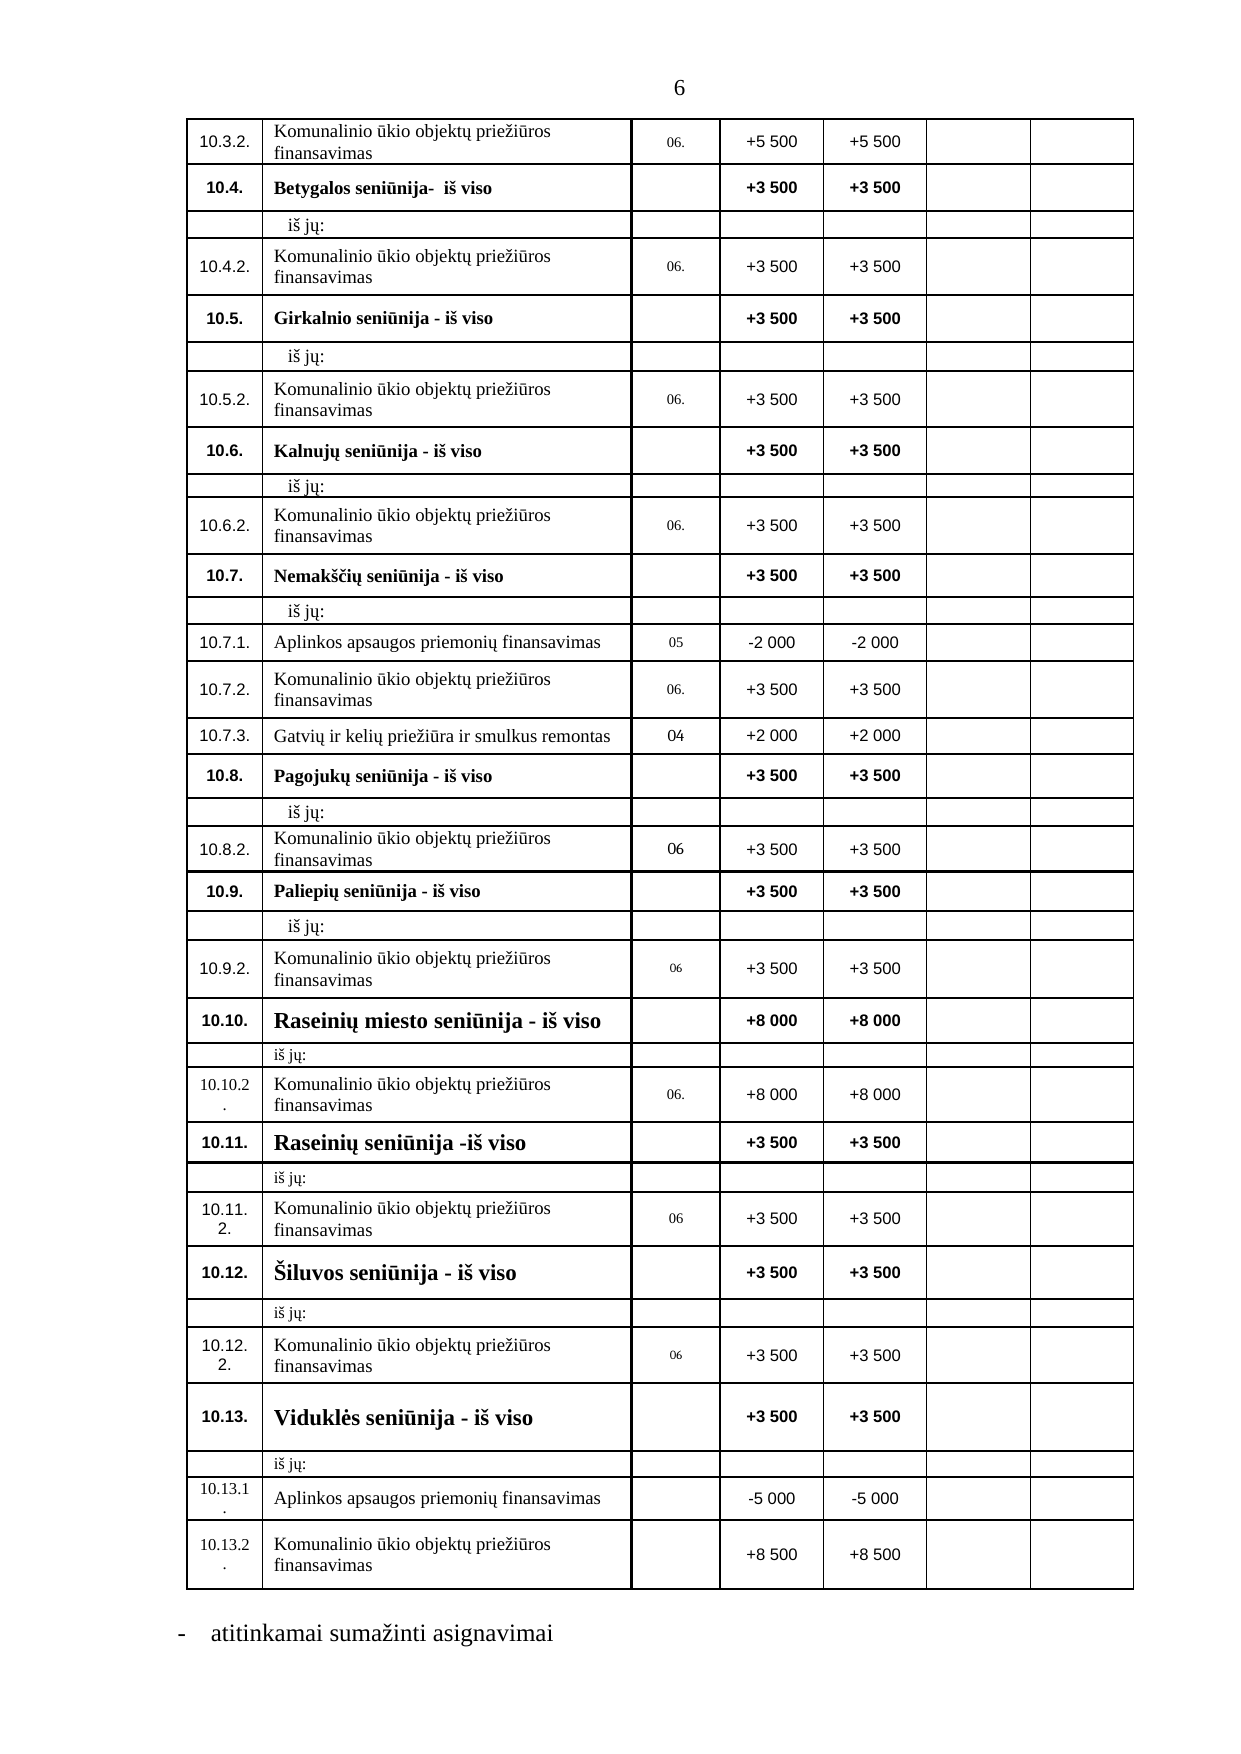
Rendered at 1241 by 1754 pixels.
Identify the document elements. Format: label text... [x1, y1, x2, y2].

table_cell [927, 239, 1030, 293]
table_cell [188, 1164, 262, 1191]
table_cell [927, 372, 1030, 426]
table_cell Kalnujų seniūnija - iš viso [263, 428, 630, 472]
table_cell [927, 1193, 1030, 1244]
table_cell [927, 662, 1030, 717]
table_cell [927, 165, 1030, 210]
table_cell +3 500 [721, 1247, 823, 1297]
table_cell [1031, 1123, 1133, 1161]
table_cell [1031, 1521, 1133, 1587]
table_cell +5 500 [721, 120, 823, 163]
table_cell [633, 1247, 719, 1297]
table_cell Komunalinio ūkio objektų priežiūros finansavimas [263, 498, 630, 553]
table_cell +8 000 [721, 1068, 823, 1121]
table_cell Komunalinio ūkio objektų priežiūros finansavimas [263, 1068, 630, 1121]
table_cell +3 500 [824, 239, 926, 293]
table_cell [927, 827, 1030, 870]
table_cell [824, 912, 926, 939]
table_cell +3 500 [721, 1328, 823, 1382]
table_cell [1031, 239, 1133, 293]
table_cell [824, 1044, 926, 1066]
table_cell 10.8. [188, 755, 262, 797]
table_cell [1031, 799, 1133, 825]
table_cell [1031, 1452, 1133, 1476]
table_cell [927, 1247, 1030, 1297]
table_cell [824, 598, 926, 622]
table_cell +3 500 [824, 1193, 926, 1244]
table_cell [633, 1164, 719, 1191]
table_cell 10.13. [188, 1384, 262, 1450]
table_cell Komunalinio ūkio objektų priežiūros finansavimas [263, 120, 630, 163]
table_cell [633, 1384, 719, 1450]
table_cell [188, 475, 262, 496]
table_cell 06. [633, 120, 719, 163]
table_cell +3 500 [824, 1247, 926, 1297]
table_cell 06. [633, 372, 719, 426]
table_cell iš jų: [263, 912, 630, 939]
table_cell [633, 475, 719, 496]
table_cell [633, 343, 719, 369]
table_cell 10.5.2. [188, 372, 262, 426]
table_cell [1031, 662, 1133, 717]
table_cell Gatvių ir kelių priežiūra ir smulkus remontas [263, 719, 630, 753]
table_cell [927, 941, 1030, 997]
table_cell 10.12.2. [188, 1328, 262, 1382]
table_cell iš jų: [263, 475, 630, 496]
table_cell [1031, 1384, 1133, 1450]
table_cell Komunalinio ūkio objektų priežiūros finansavimas [263, 827, 630, 870]
table_cell Girkalnio seniūnija - iš viso [263, 296, 630, 341]
table_cell 10.7.2. [188, 662, 262, 717]
table_cell [927, 625, 1030, 660]
table_cell +8 500 [824, 1521, 926, 1587]
table_cell 06. [633, 239, 719, 293]
table_cell +2 000 [721, 719, 823, 753]
table_cell [1031, 343, 1133, 369]
table_cell [927, 1164, 1030, 1191]
table_cell [1031, 296, 1133, 341]
table_cell [721, 799, 823, 825]
table_cell [927, 475, 1030, 496]
table_cell [824, 1164, 926, 1191]
table_cell [633, 799, 719, 825]
table_cell [721, 1300, 823, 1326]
table_cell 06 [633, 941, 719, 997]
table_cell [1031, 1478, 1133, 1518]
table_cell [633, 1300, 719, 1326]
table_cell +3 500 [824, 165, 926, 210]
table_cell [927, 296, 1030, 341]
table_cell +3 500 [721, 372, 823, 426]
table_cell [927, 719, 1030, 753]
table_cell [1031, 1328, 1133, 1382]
table_cell [1031, 1044, 1133, 1066]
table_cell [927, 212, 1030, 237]
table_cell [1031, 498, 1133, 553]
table_cell [1031, 827, 1133, 870]
table_cell [188, 1452, 262, 1476]
table_cell -2 000 [721, 625, 823, 660]
table_cell [633, 912, 719, 939]
table_cell [1031, 1247, 1133, 1297]
table_cell [188, 598, 262, 622]
table_cell +3 500 [721, 1193, 823, 1244]
table_cell [721, 1452, 823, 1476]
table_cell 10.4.2. [188, 239, 262, 293]
table_cell 10.9. [188, 873, 262, 910]
table_cell [1031, 941, 1133, 997]
table_cell 10.6.2. [188, 498, 262, 553]
table_cell 10.10. [188, 999, 262, 1042]
table_cell [633, 555, 719, 596]
table_cell +3 500 [721, 755, 823, 797]
table_cell [1031, 598, 1133, 622]
table_cell [824, 1300, 926, 1326]
table_cell Šiluvos seniūnija - iš viso [263, 1247, 630, 1297]
table_cell -5 000 [721, 1478, 823, 1518]
table_cell Raseinių seniūnija -iš viso [263, 1123, 630, 1161]
table_cell [633, 999, 719, 1042]
table_cell [927, 873, 1030, 910]
table_cell [188, 912, 262, 939]
table_cell [721, 912, 823, 939]
table_cell Komunalinio ūkio objektų priežiūros finansavimas [263, 239, 630, 293]
table_cell [1031, 625, 1133, 660]
table_cell [188, 799, 262, 825]
table_cell +3 500 [824, 755, 926, 797]
table_cell [633, 755, 719, 797]
table_cell [1031, 120, 1133, 163]
table_cell +3 500 [721, 239, 823, 293]
table_cell 10.13.1. [188, 1478, 262, 1518]
table_cell [721, 1164, 823, 1191]
table_cell [1031, 428, 1133, 472]
table_cell +3 500 [824, 941, 926, 997]
table_cell Komunalinio ūkio objektų priežiūros finansavimas [263, 662, 630, 717]
table_cell Komunalinio ūkio objektų priežiūros finansavimas [263, 1193, 630, 1244]
table_cell +3 500 [721, 165, 823, 210]
table_cell [927, 912, 1030, 939]
table_cell Nemakščių seniūnija - iš viso [263, 555, 630, 596]
table_cell Komunalinio ūkio objektų priežiūros finansavimas [263, 372, 630, 426]
table_cell [927, 1384, 1030, 1450]
table_cell [927, 498, 1030, 553]
table_cell +3 500 [824, 873, 926, 910]
table_cell [1031, 719, 1133, 753]
table_cell [927, 120, 1030, 163]
table_cell [927, 799, 1030, 825]
table_cell +8 500 [721, 1521, 823, 1587]
table_cell [633, 873, 719, 910]
table_cell +3 500 [824, 1123, 926, 1161]
table_cell +3 500 [824, 498, 926, 553]
table_cell [188, 343, 262, 369]
table_cell +3 500 [824, 1328, 926, 1382]
table_cell +5 500 [824, 120, 926, 163]
table_cell [1031, 1164, 1133, 1191]
table_cell +3 500 [721, 873, 823, 910]
table_cell +3 500 [721, 428, 823, 472]
table_cell [633, 1521, 719, 1587]
table_cell 10.5. [188, 296, 262, 341]
table_cell +2 000 [824, 719, 926, 753]
table_cell Pagojukų seniūnija - iš viso [263, 755, 630, 797]
table_cell 05 [633, 625, 719, 660]
table_cell [1031, 999, 1133, 1042]
table_cell [824, 799, 926, 825]
table_cell [721, 1044, 823, 1066]
table_cell +3 500 [721, 555, 823, 596]
table_cell [927, 343, 1030, 369]
table_cell +8 000 [721, 999, 823, 1042]
table_cell [1031, 1300, 1133, 1326]
table_cell +3 500 [824, 827, 926, 870]
table_cell Viduklės seniūnija - iš viso [263, 1384, 630, 1450]
table_cell [1031, 912, 1133, 939]
table_cell 10.13.2. [188, 1521, 262, 1587]
table_cell 10.12. [188, 1247, 262, 1297]
table_cell [824, 212, 926, 237]
table_cell 10.11.2. [188, 1193, 262, 1244]
table_cell 10.7.3. [188, 719, 262, 753]
table_cell Aplinkos apsaugos priemonių finansavimas [263, 625, 630, 660]
table_cell [633, 1123, 719, 1161]
table_cell +3 500 [824, 372, 926, 426]
text - atitinkamai sumažinti asignavimai [177, 1618, 1181, 1647]
table_cell iš jų: [263, 343, 630, 369]
table_cell [633, 1478, 719, 1518]
table_cell [721, 343, 823, 369]
table_cell iš jų: [263, 212, 630, 237]
table_cell [1031, 212, 1133, 237]
table_cell [1031, 755, 1133, 797]
table_cell Betygalos seniūnija- iš viso [263, 165, 630, 210]
table_cell 06. [633, 1068, 719, 1121]
table_cell [824, 1452, 926, 1476]
table_cell 10.8.2. [188, 827, 262, 870]
table_cell [721, 475, 823, 496]
table_cell [633, 296, 719, 341]
table_cell Komunalinio ūkio objektų priežiūros finansavimas [263, 1521, 630, 1587]
table_cell +8 000 [824, 999, 926, 1042]
table_cell [927, 598, 1030, 622]
table_cell [1031, 1193, 1133, 1244]
table_cell [927, 1123, 1030, 1161]
table_cell [927, 555, 1030, 596]
table_cell iš jų: [263, 1164, 630, 1191]
table_cell [1031, 372, 1133, 426]
table_cell 10.7. [188, 555, 262, 596]
table_cell [633, 598, 719, 622]
table_cell [1031, 475, 1133, 496]
table_cell 06 [633, 1193, 719, 1244]
table_cell Komunalinio ūkio objektų priežiūros finansavimas [263, 941, 630, 997]
table_cell +8 000 [824, 1068, 926, 1121]
table_cell [188, 1300, 262, 1326]
table_cell +3 500 [721, 498, 823, 553]
table_cell [824, 343, 926, 369]
table_cell 06. [633, 662, 719, 717]
table_cell iš jų: [263, 799, 630, 825]
table_cell Komunalinio ūkio objektų priežiūros finansavimas [263, 1328, 630, 1382]
table_cell [927, 1044, 1030, 1066]
table_cell 10.9.2. [188, 941, 262, 997]
table_cell +3 500 [721, 941, 823, 997]
table_cell [927, 999, 1030, 1042]
table_cell +3 500 [824, 296, 926, 341]
table_cell -2 000 [824, 625, 926, 660]
table_cell Raseinių miesto seniūnija - iš viso [263, 999, 630, 1042]
table_cell [927, 1300, 1030, 1326]
table_cell +3 500 [824, 555, 926, 596]
table_cell iš jų: [263, 1044, 630, 1066]
table_cell [633, 1452, 719, 1476]
table_cell [927, 1478, 1030, 1518]
table_cell [824, 475, 926, 496]
table_cell [927, 1452, 1030, 1476]
table_cell [633, 1044, 719, 1066]
table_cell [721, 212, 823, 237]
table_cell 10.11. [188, 1123, 262, 1161]
table_cell [927, 1068, 1030, 1121]
table_cell [633, 428, 719, 472]
table_cell iš jų: [263, 1300, 630, 1326]
table_cell [927, 1328, 1030, 1382]
table_cell +3 500 [721, 1123, 823, 1161]
table_cell 10.7.1. [188, 625, 262, 660]
table_cell [1031, 1068, 1133, 1121]
table_cell 06 [633, 827, 719, 870]
table_cell 10.3.2. [188, 120, 262, 163]
table_cell [188, 1044, 262, 1066]
table_cell [927, 755, 1030, 797]
table_cell iš jų: [263, 1452, 630, 1476]
table_cell [633, 165, 719, 210]
table_cell Paliepių seniūnija - iš viso [263, 873, 630, 910]
table_cell +3 500 [824, 1384, 926, 1450]
table_cell 06 [633, 1328, 719, 1382]
table_cell 04 [633, 719, 719, 753]
table_cell [1031, 873, 1133, 910]
table_cell 10.4. [188, 165, 262, 210]
table_cell [633, 212, 719, 237]
table_cell [927, 428, 1030, 472]
table_cell [188, 212, 262, 237]
table_cell +3 500 [721, 1384, 823, 1450]
table_cell Aplinkos apsaugos priemonių finansavimas [263, 1478, 630, 1518]
table_cell +3 500 [824, 662, 926, 717]
table_cell [1031, 555, 1133, 596]
table_cell +3 500 [721, 662, 823, 717]
table_cell -5 000 [824, 1478, 926, 1518]
table_cell +3 500 [721, 827, 823, 870]
table_cell +3 500 [721, 296, 823, 341]
table_cell [927, 1521, 1030, 1587]
table_cell [721, 598, 823, 622]
table_cell iš jų: [263, 598, 630, 622]
table_cell +3 500 [824, 428, 926, 472]
table_cell 06. [633, 498, 719, 553]
table_cell 10.6. [188, 428, 262, 472]
table_cell [1031, 165, 1133, 210]
table_cell 10.10.2. [188, 1068, 262, 1121]
